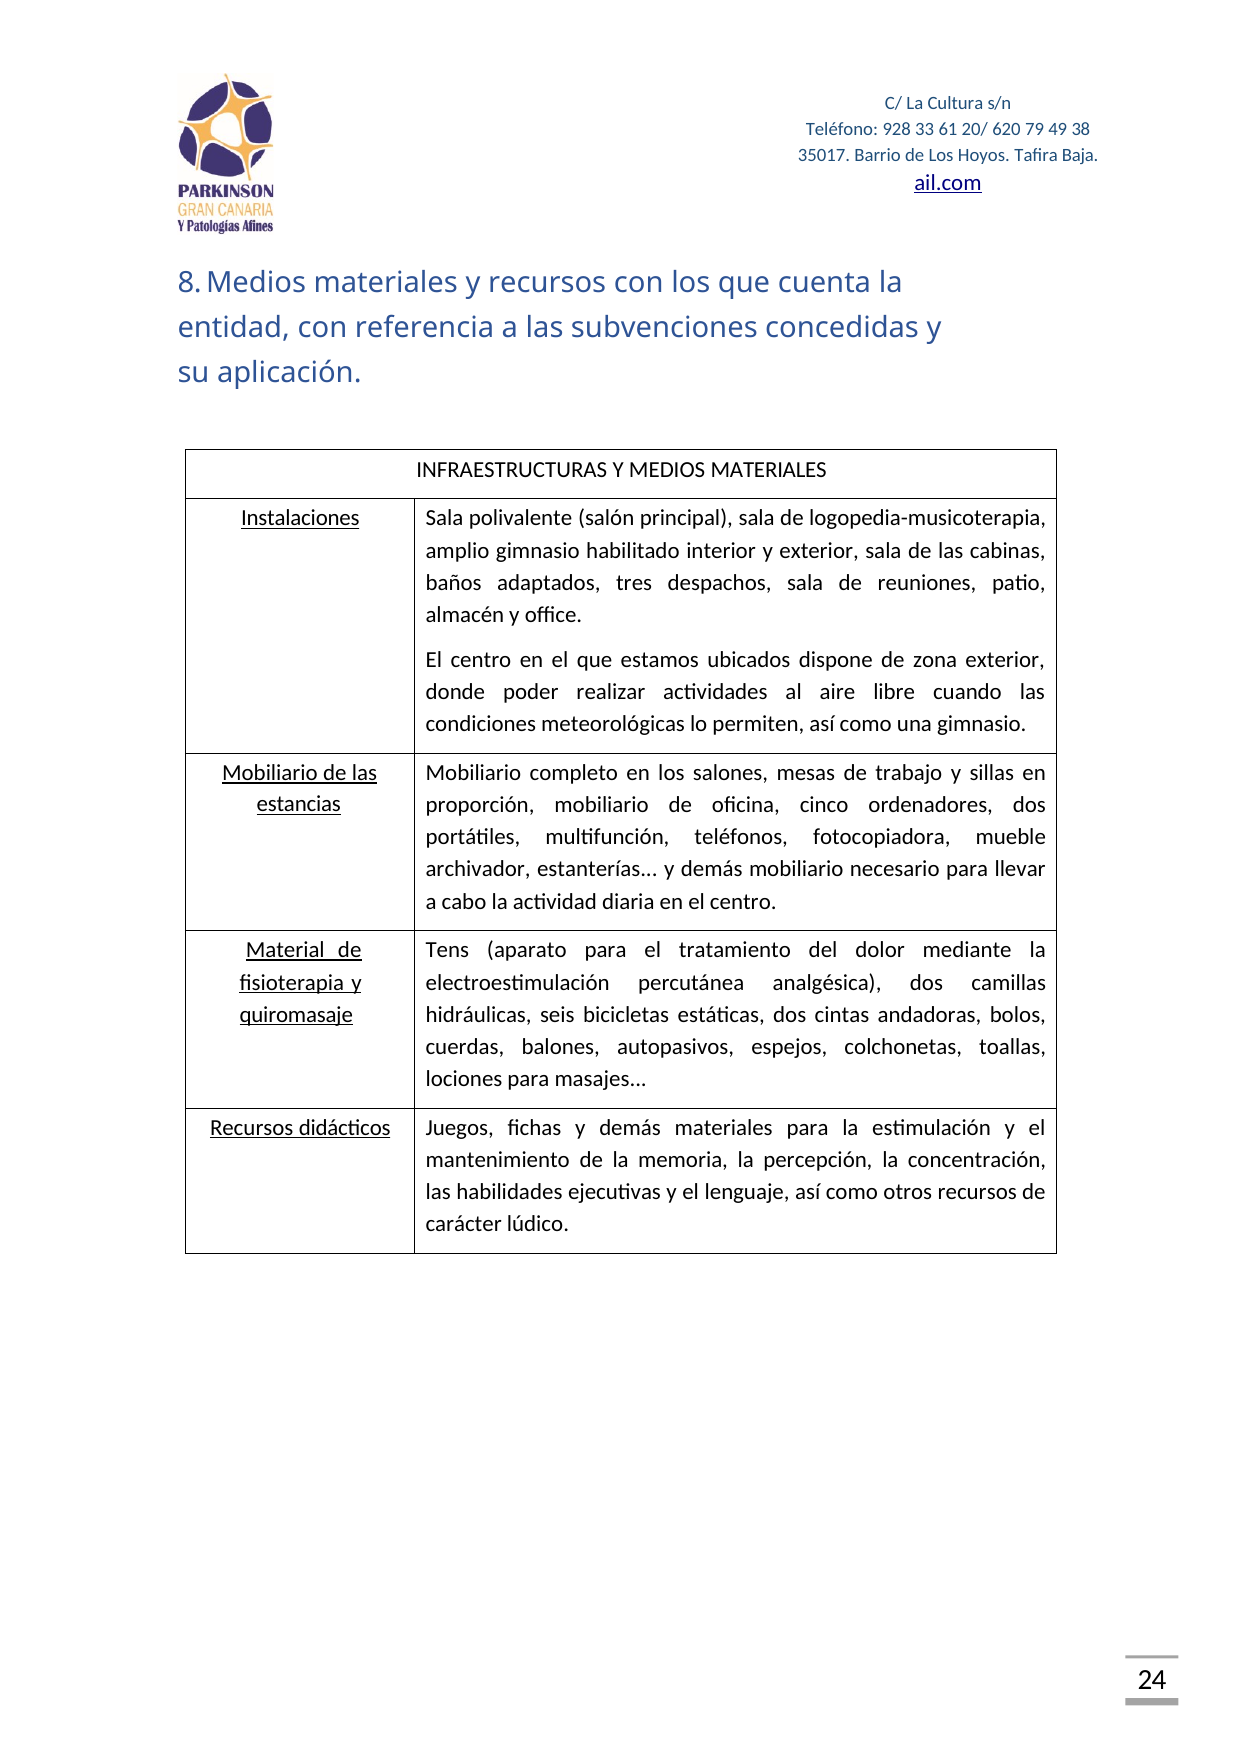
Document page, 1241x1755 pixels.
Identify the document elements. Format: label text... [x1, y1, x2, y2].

table_cell Material de fisioterapia y quiromasaje [186, 931, 414, 1108]
table_cell Tens (aparato para el tratamiento del dolor mediante la electroestimulación percutánea analgésica), dos camillas hidráulicas, seis bicicletas estáticas, dos cintas andadoras, bolos, cuerdas, balones, autopasivos, espejos, colchonetas, toallas, lociones para masajes... [415, 931, 1056, 1108]
table_cell Instalaciones [186, 499, 414, 753]
table_cell Mobiliario de las estancias [186, 754, 414, 930]
table_cell Mobiliario completo en los salones, mesas de trabajo y sillas en proporción, mobiliario de oficina, cinco ordenadores, dos portátiles, multifunción, teléfonos, fotocopiadora, mueble archivador, estanterías... y demás mobiliario necesario para llevar a cabo la actividad diaria en el centro. [415, 754, 1056, 930]
table_cell Juegos, fichas y demás materiales para la estimulación y el mantenimiento de la memoria, la percepción, la concentración, las habilidades ejecutivas y el lenguaje, así como otros recursos de carácter lúdico. [415, 1109, 1056, 1253]
table_cell Recursos didácticos [186, 1109, 414, 1253]
table_header INFRAESTRUCTURAS Y MEDIOS MATERIALES [186, 450, 1056, 498]
list Medios materiales y recursos con los que cuenta la entidad, con referencia a las subvenciones concedidas y su aplicación. [177, 262, 956, 391]
table_cell Sala polivalente (salón principal), sala de logopedia-musicoterapia, amplio gimnasio habilitado interior y exterior, sala de las cabinas, baños adaptados, tres despachos, sala de reuniones, patio, almacén y office. El centro en el que estamos ubicados dispone de zona exterior, donde poder realizar actividades al aire libre cuando las condiciones meteorológicas lo permiten, así como una gimnasio. [415, 499, 1056, 753]
